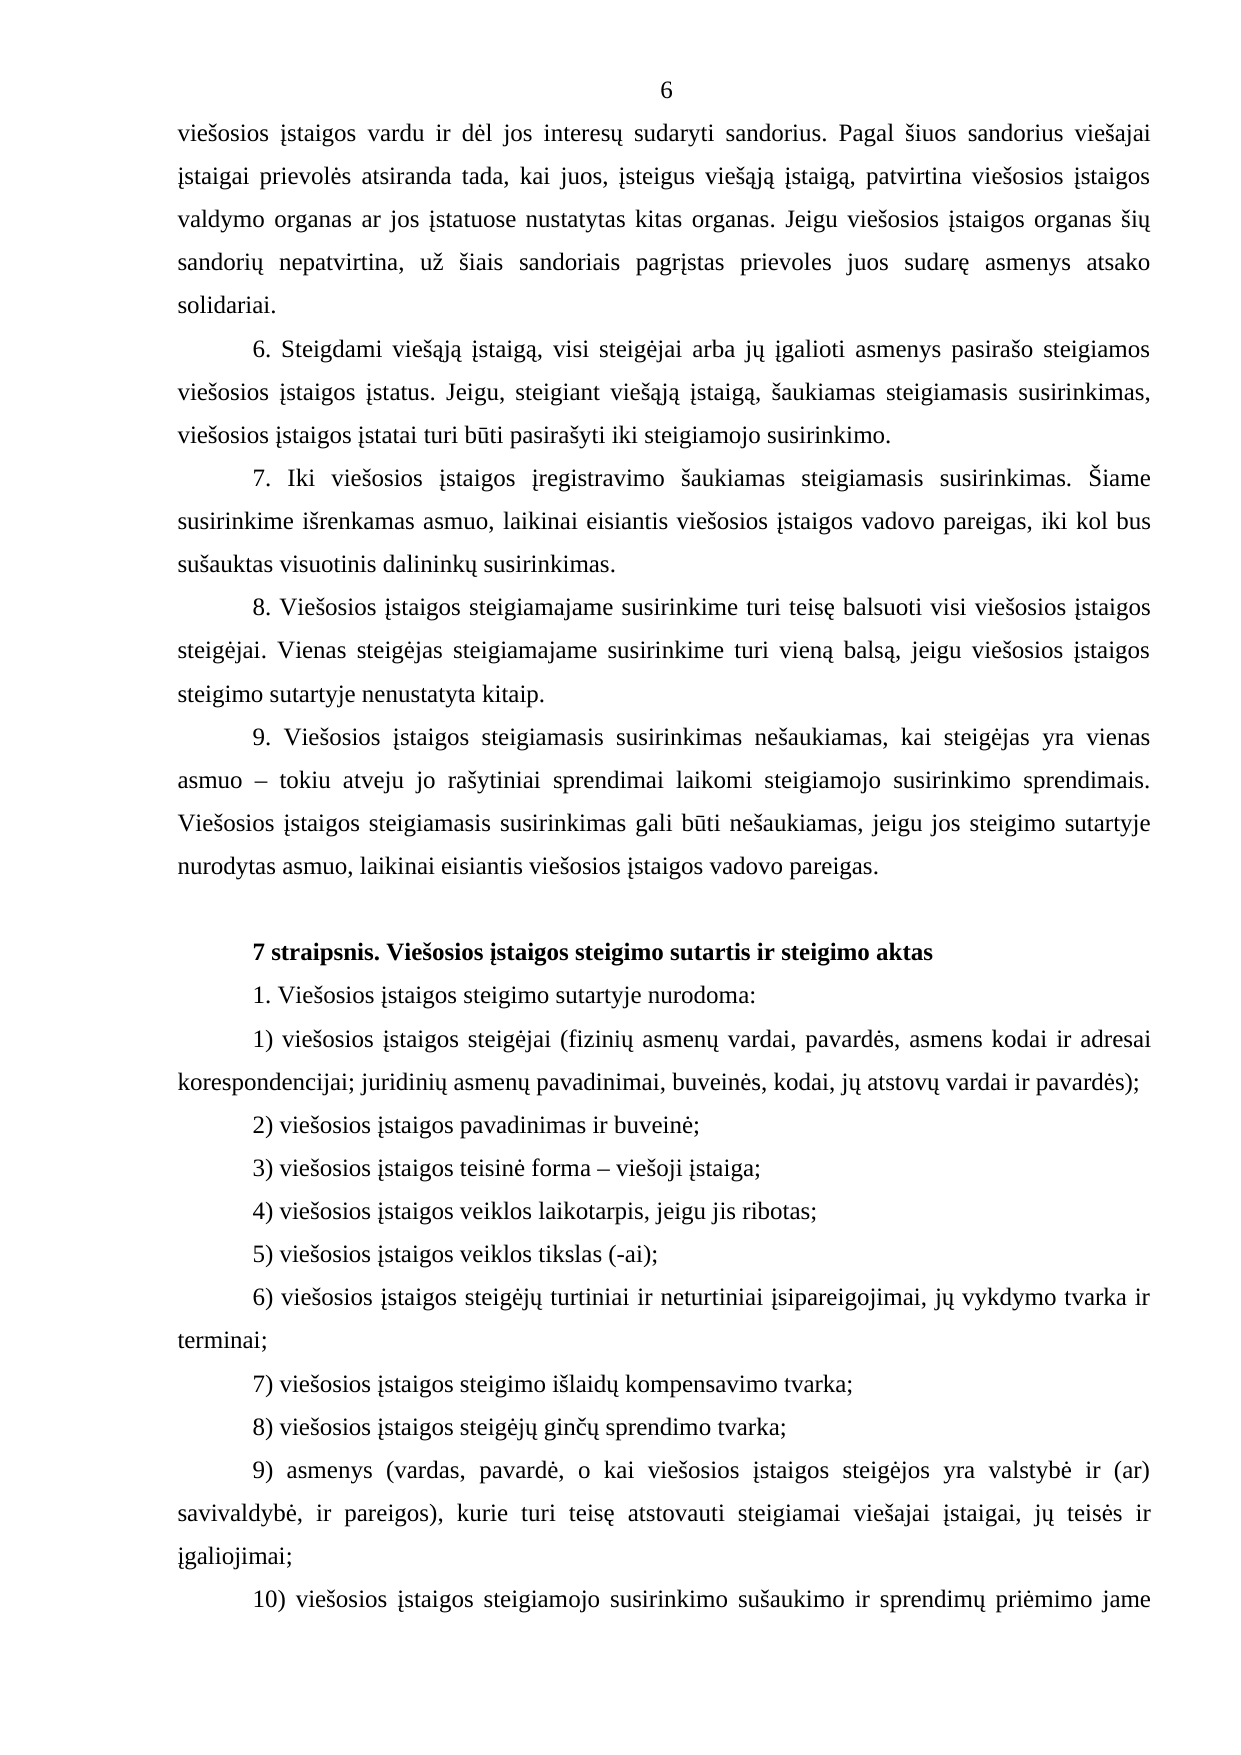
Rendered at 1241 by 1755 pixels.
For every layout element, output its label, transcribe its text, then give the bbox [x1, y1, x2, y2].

text 7. Iki viešosios įstaigos įregistravimo šaukiamas steigiamasis susirinkimas. Šiame susirinkime išrenkamas asmuo, laikinai eisiantis viešosios įstaigos vadovo pareigas, iki kol bus sušauktas visuotinis dalininkų susirinkimas. [177, 463, 1152, 578]
text 6. Steigdami viešąją įstaigą, visi steigėjai arba jų įgalioti asmenys pasirašo steigiamos viešosios įstaigos įstatus. Jeigu, steigiant viešąją įstaigą, šaukiamas steigiamasis susirinkimas, viešosios įstaigos įstatai turi būti pasirašyti iki steigiamojo susirinkimo. [177, 334, 1152, 449]
text 1. Viešosios įstaigos steigimo sutartyje nurodoma: [177, 981, 1152, 1009]
text 9. Viešosios įstaigos steigiamasis susirinkimas nešaukiamas, kai steigėjas yra vienas asmuo – tokiu atveju jo rašytiniai sprendimai laikomi steigiamojo susirinkimo sprendimais. Viešosios įstaigos steigiamasis susirinkimas gali būti nešaukiamas, jeigu jos steigimo sutartyje nurodytas asmuo, laikinai eisiantis viešosios įstaigos vadovo pareigas. [177, 722, 1152, 880]
text 8. Viešosios įstaigos steigiamajame susirinkime turi teisę balsuoti visi viešosios įstaigos steigėjai. Vienas steigėjas steigiamajame susirinkime turi vieną balsą, jeigu viešosios įstaigos steigimo sutartyje nenustatyta kitaip. [177, 592, 1152, 707]
text 8) viešosios įstaigos steigėjų ginčų sprendimo tvarka; [177, 1412, 1152, 1441]
text 3) viešosios įstaigos teisinė forma – viešoji įstaiga; [177, 1153, 1152, 1182]
text 10) viešosios įstaigos steigiamojo susirinkimo sušaukimo ir sprendimų priėmimo jame [177, 1584, 1152, 1613]
text 9) asmenys (vardas, pavardė, o kai viešosios įstaigos steigėjos yra valstybė ir (ar) savivaldybė, ir pareigos), kurie turi teisę atstovauti steigiamai viešajai įstaigai, jų teisės ir įgaliojimai; [177, 1455, 1152, 1570]
text 4) viešosios įstaigos veiklos laikotarpis, jeigu jis ribotas; [177, 1196, 1152, 1225]
text viešosios įstaigos vardu ir dėl jos interesų sudaryti sandorius. Pagal šiuos sandorius viešajai įstaigai prievolės atsiranda tada, kai juos, įsteigus viešąją įstaigą, patvirtina viešosios įstaigos valdymo organas ar jos įstatuose nustatytas kitas organas. Jeigu viešosios įstaigos organas šių sandorių nepatvirtina, už šiais sandoriais pagrįstas prievoles juos sudarę asmenys atsako solidariai. [177, 118, 1152, 319]
text 2) viešosios įstaigos pavadinimas ir buveinė; [177, 1110, 1152, 1139]
text 5) viešosios įstaigos veiklos tikslas (-ai); [177, 1239, 1152, 1268]
text 6) viešosios įstaigos steigėjų turtiniai ir neturtiniai įsipareigojimai, jų vykdymo tvarka ir terminai; [177, 1282, 1152, 1354]
text 7) viešosios įstaigos steigimo išlaidų kompensavimo tvarka; [177, 1369, 1152, 1397]
text 1) viešosios įstaigos steigėjai (fizinių asmenų vardai, pavardės, asmens kodai ir adresai korespondencijai; juridinių asmenų pavadinimai, buveinės, kodai, jų atstovų vardai ir pavardės); [177, 1024, 1152, 1096]
text 7 straipsnis. Viešosios įstaigos steigimo sutartis ir steigimo aktas [177, 937, 1152, 966]
